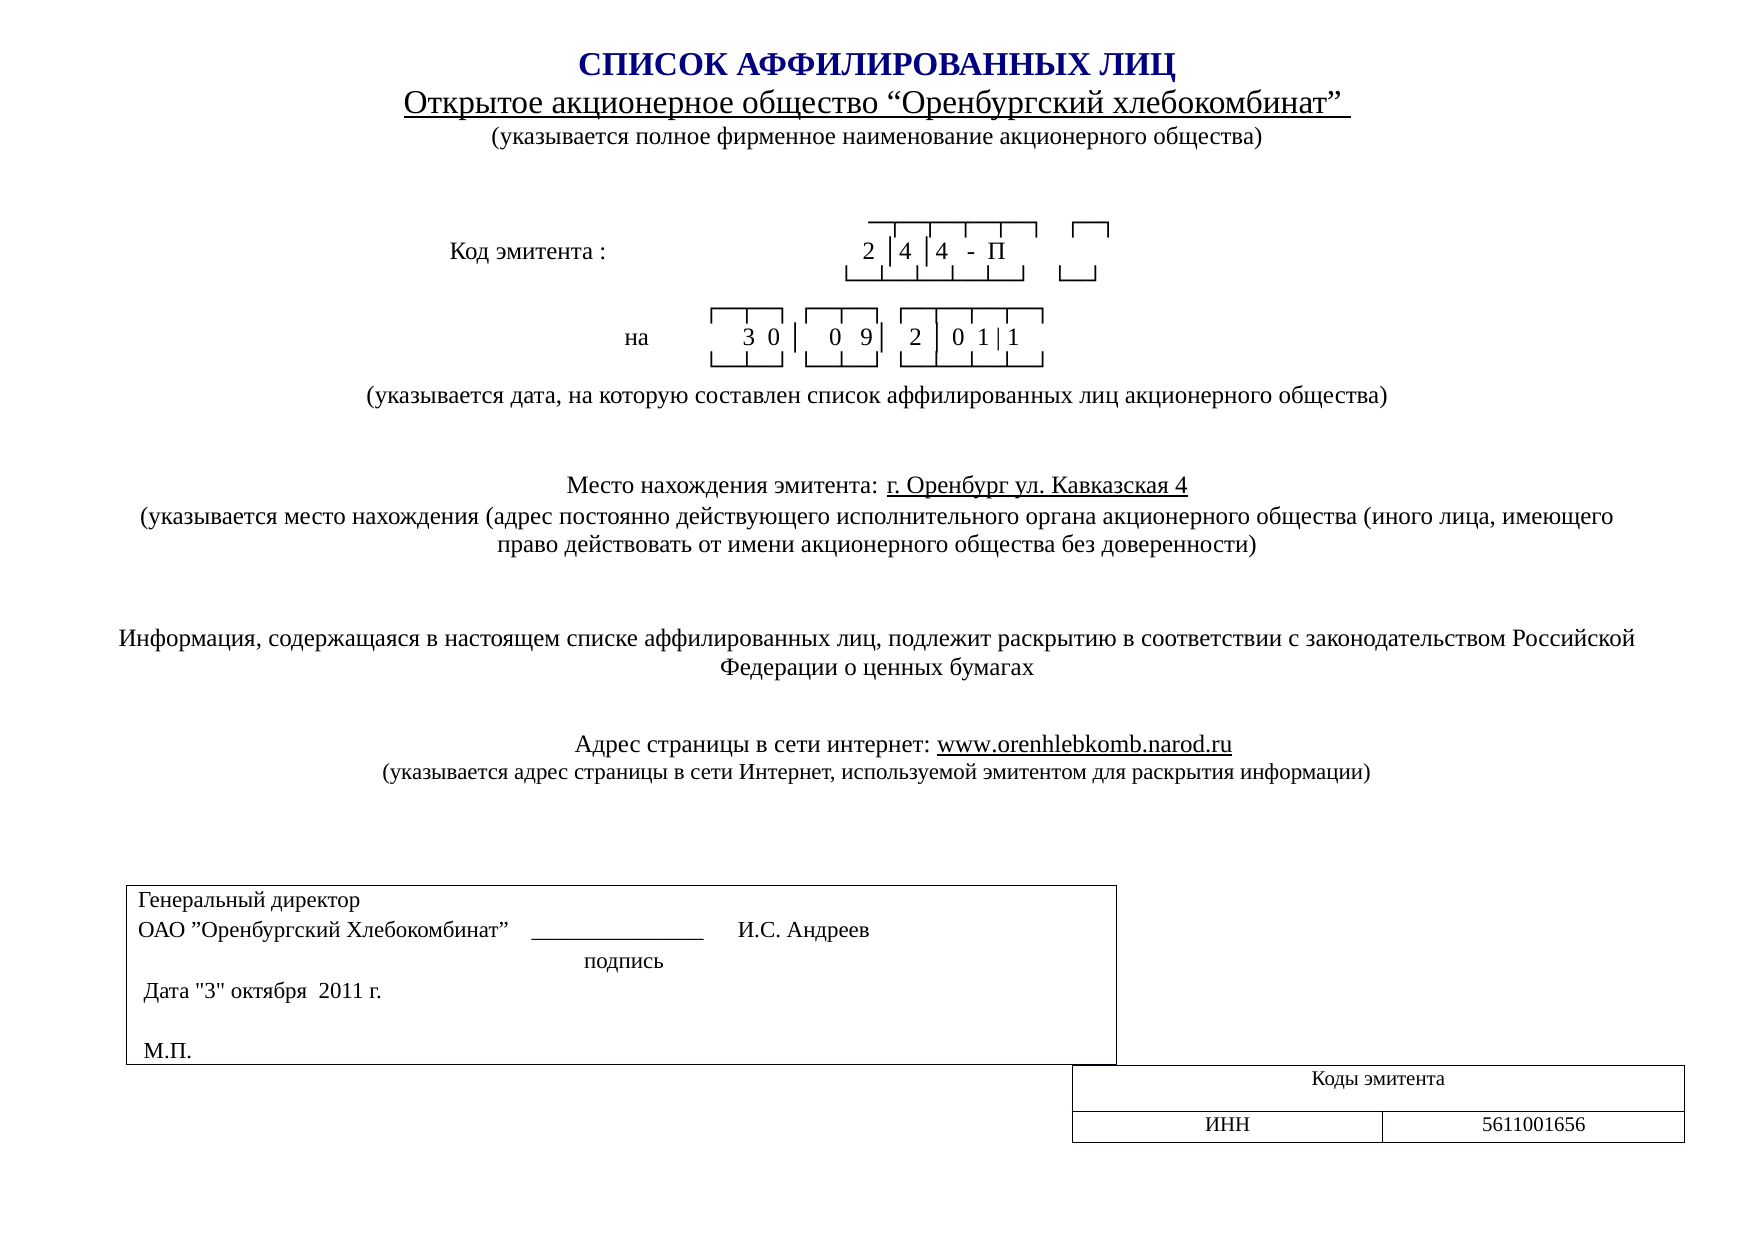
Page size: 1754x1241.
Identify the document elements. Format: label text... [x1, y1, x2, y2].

text СПИСОК АФФИЛИРОВАННЫХ ЛИЦ [118, 44, 1636, 83]
text на 3 0 │ 0 9│ 2 │ 0 1 | 1 [882, 322, 936, 351]
text Код эмитента : 2 │4 │4 - П [891, 236, 925, 265]
text Место нахождения эмитента: г. Оренбург ул. Кавказская 4 [118, 462, 1636, 501]
text (указывается полное фирменное наименование акционерного общества) [118, 121, 1636, 150]
text Код эмитента : 2 │4 │4 - П [927, 236, 1636, 265]
table_header Генеральный директор ОАО ”Оренбургский Хлебокомбинат” _______________ И.С. Андреев подпись Дата "3" октября 2011 г. М.П. [127, 886, 1116, 1064]
text Код эмитента : 2 │4 │4 - П [118, 236, 889, 265]
text ─┬─┬─┬─┬─┐ ┌─┐ [118, 207, 1636, 236]
table_cell 5611001656 [1383, 1112, 1684, 1142]
text на 3 0 │ 0 9│ 2 │ 0 1 | 1 [938, 322, 1636, 351]
text Адрес страницы в сети интернет: www.orenhlebkomb.narod.ru [118, 729, 1636, 758]
text ┌─┬─┐ ┌─┬─┐ ┌─┬─┬─┬─┐ [118, 293, 1636, 322]
text (указывается дата, на которую составлен список аффилированных лиц акционерного общества) [118, 380, 1636, 408]
text └─┴─┘ └─┴─┘ └─┴─┴─┴─┘ [118, 351, 1636, 380]
table_header Коды эмитента [1073, 1066, 1684, 1111]
text на 3 0 │ 0 9│ 2 │ 0 1 | 1 [796, 322, 880, 351]
text Открытое акционерное общество “Оренбургский хлебокомбинат” [118, 83, 1636, 121]
text (указывается место нахождения (адрес постоянно действующего исполнительного органа акционерного общества (иного лица, имеющего право действовать от имени акционерного общества без доверенности) [118, 501, 1636, 558]
text └─┴─┴─┴─┴─┘ └─┘ [118, 265, 1636, 293]
text на 3 0 │ 0 9│ 2 │ 0 1 | 1 [118, 322, 794, 351]
table_cell ИНН [1073, 1112, 1382, 1142]
text (указывается адрес страницы в сети Интернет, используемой эмитентом для раскрытия информации) [118, 758, 1636, 784]
text Информация, содержащаяся в настоящем списке аффилированных лиц, подлежит раскрытию в соответствии с законодательством Российской Федерации о ценных бумагах [118, 623, 1636, 681]
